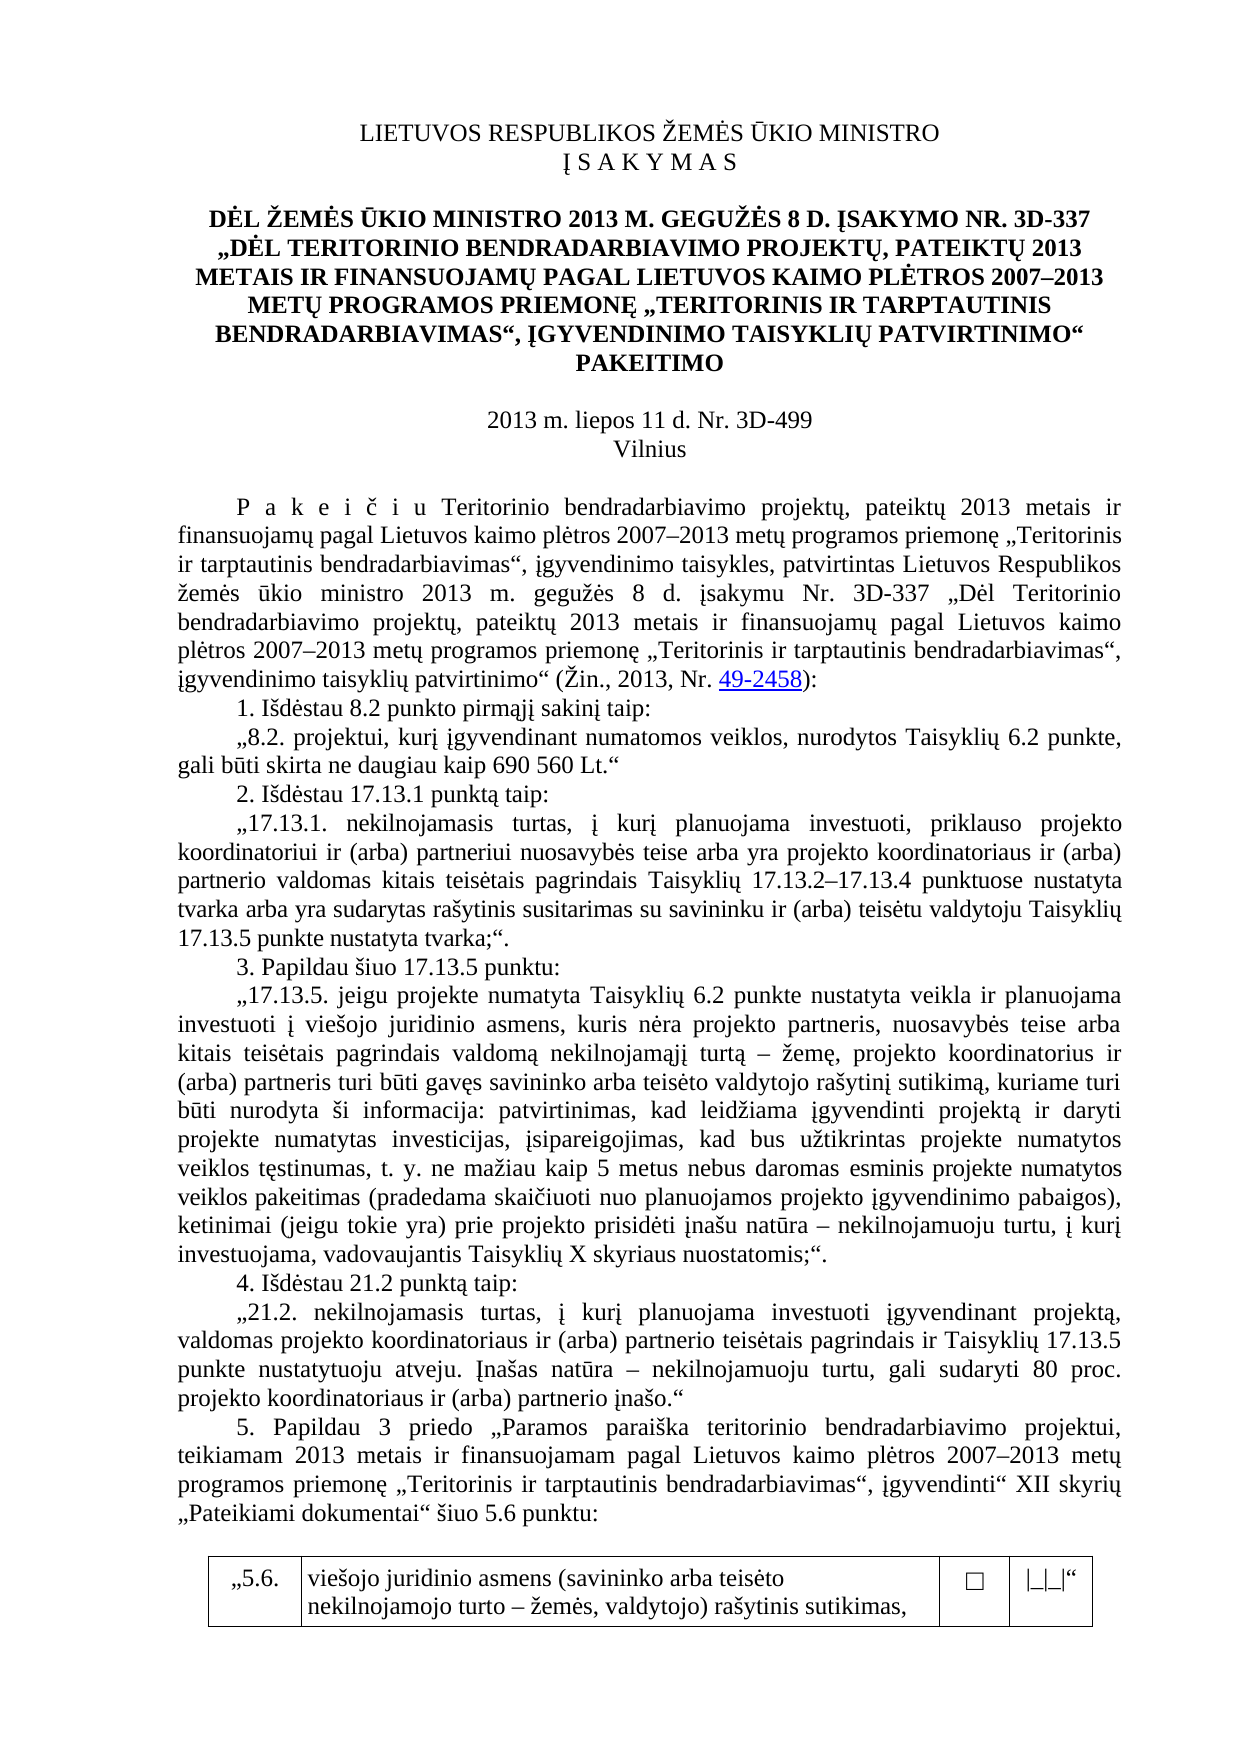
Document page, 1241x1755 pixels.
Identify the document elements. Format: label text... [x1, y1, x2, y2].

text P a k e i č i u Teritorinio bendradarbiavimo projektų, pateiktų 2013 metais ir finansuojamų pagal Lietuvos kaimo plėtros 2007–2013 metų programos priemonę „Teritorinis ir tarptautinis bendradarbiavimas“, įgyvendinimo taisykles, patvirtintas Lietuvos Respublikos žemės ūkio ministro 2013 m. gegužės 8 d. įsakymu Nr. 3D-337 „Dėl Teritorinio bendradarbiavimo projektų, pateiktų 2013 metais ir finansuojamų pagal Lietuvos kaimo plėtros 2007–2013 metų programos priemonę „Teritorinis ir tarptautinis bendradarbiavimas“, įgyvendinimo taisyklių patvirtinimo“ (Žin., 2013, Nr. 49-2458): [177, 492, 1122, 693]
text 2. Išdėstau 17.13.1 punktą taip: [177, 779, 1122, 808]
text „17.13.5. jeigu projekte numatyta Taisyklių 6.2 punkte nustatyta veikla ir planuojama investuoti į viešojo juridinio asmens, kuris nėra projekto partneris, nuosavybės teise arba kitais teisėtais pagrindais valdomą nekilnojamąjį turtą – žemę, projekto koordinatorius ir (arba) partneris turi būti gavęs savininko arba teisėto valdytojo rašytinį sutikimą, kuriame turi būti nurodyta ši informacija: patvirtinimas, kad leidžiama įgyvendinti projektą ir daryti projekte numatytas investicijas, įsipareigojimas, kad bus užtikrintas projekte numatytos veiklos tęstinumas, t. y. ne mažiau kaip 5 metus nebus daromas esminis projekte numatytos veiklos pakeitimas (pradedama skaičiuoti nuo planuojamos projekto įgyvendinimo pabaigos), ketinimai (jeigu tokie yra) prie projekto prisidėti įnašu natūra – nekilnojamuoju turtu, į kurį investuojama, vadovaujantis Taisyklių X skyriaus nuostatomis;“. [177, 981, 1122, 1268]
table_header □ [940, 1557, 1009, 1626]
text 5. Papildau 3 priedo „Paramos paraiška teritorinio bendradarbiavimo projektui, teikiamam 2013 metais ir finansuojamam pagal Lietuvos kaimo plėtros 2007–2013 metų programos priemonę „Teritorinis ir tarptautinis bendradarbiavimas“, įgyvendinti“ XII skyrių „Pateikiami dokumentai“ šiuo 5.6 punktu: [177, 1412, 1122, 1527]
text 4. Išdėstau 21.2 punktą taip: [177, 1268, 1122, 1297]
text DĖL ŽEMĖS ŪKIO MINISTRO 2013 M. GEGUŽĖS 8 D. ĮSAKYMO NR. 3D-337 „DĖL TERITORINIO BENDRADARBIAVIMO PROJEKTŲ, PATEIKTŲ 2013 METAIS IR FINANSUOJAMŲ PAGAL LIETUVOS KAIMO PLĖTROS 2007–2013 METŲ PROGRAMOS PRIEMONĘ „TERITORINIS IR TARPTAUTINIS BENDRADARBIAVIMAS“, ĮGYVENDINIMO TAISYKLIŲ PATVIRTINIMO“ PAKEITIMO [177, 204, 1122, 377]
text „8.2. projektui, kurį įgyvendinant numatomos veiklos, nurodytos Taisyklių 6.2 punkte, gali būti skirta ne daugiau kaip 690 560 Lt.“ [177, 722, 1122, 779]
text 2013 m. liepos 11 d. Nr. 3D-499 [177, 406, 1122, 434]
text LIETUVOS RESPUBLIKOS ŽEMĖS ŪKIO MINISTRO [177, 118, 1122, 147]
text Į S A K Y M A S [177, 147, 1122, 176]
text 1. Išdėstau 8.2 punkto pirmąjį sakinį taip: [177, 693, 1122, 722]
text „21.2. nekilnojamasis turtas, į kurį planuojama investuoti įgyvendinant projektą, valdomas projekto koordinatoriaus ir (arba) partnerio teisėtais pagrindais ir Taisyklių 17.13.5 punkte nustatytuoju atveju. Įnašas natūra – nekilnojamuoju turtu, gali sudaryti 80 proc. projekto koordinatoriaus ir (arba) partnerio įnašo.“ [177, 1297, 1122, 1412]
table_header |_|_|“ [1010, 1557, 1092, 1626]
table_header [1093, 1556, 1122, 1626]
text Vilnius [177, 434, 1122, 463]
text 3. Papildau šiuo 17.13.5 punktu: [177, 952, 1122, 981]
table_header [177, 1556, 208, 1626]
table_header „5.6. [209, 1557, 301, 1626]
text „17.13.1. nekilnojamasis turtas, į kurį planuojama investuoti, priklauso projekto koordinatoriui ir (arba) partneriui nuosavybės teise arba yra projekto koordinatoriaus ir (arba) partnerio valdomas kitais teisėtais pagrindais Taisyklių 17.13.2–17.13.4 punktuose nustatyta tvarka arba yra sudarytas rašytinis susitarimas su savininku ir (arba) teisėtu valdytoju Taisyklių 17.13.5 punkte nustatyta tvarka;“. [177, 808, 1122, 952]
table_header viešojo juridinio asmens (savininko arba teisėto nekilnojamojo turto – žemės, valdytojo) rašytinis sutikimas, [302, 1557, 939, 1626]
